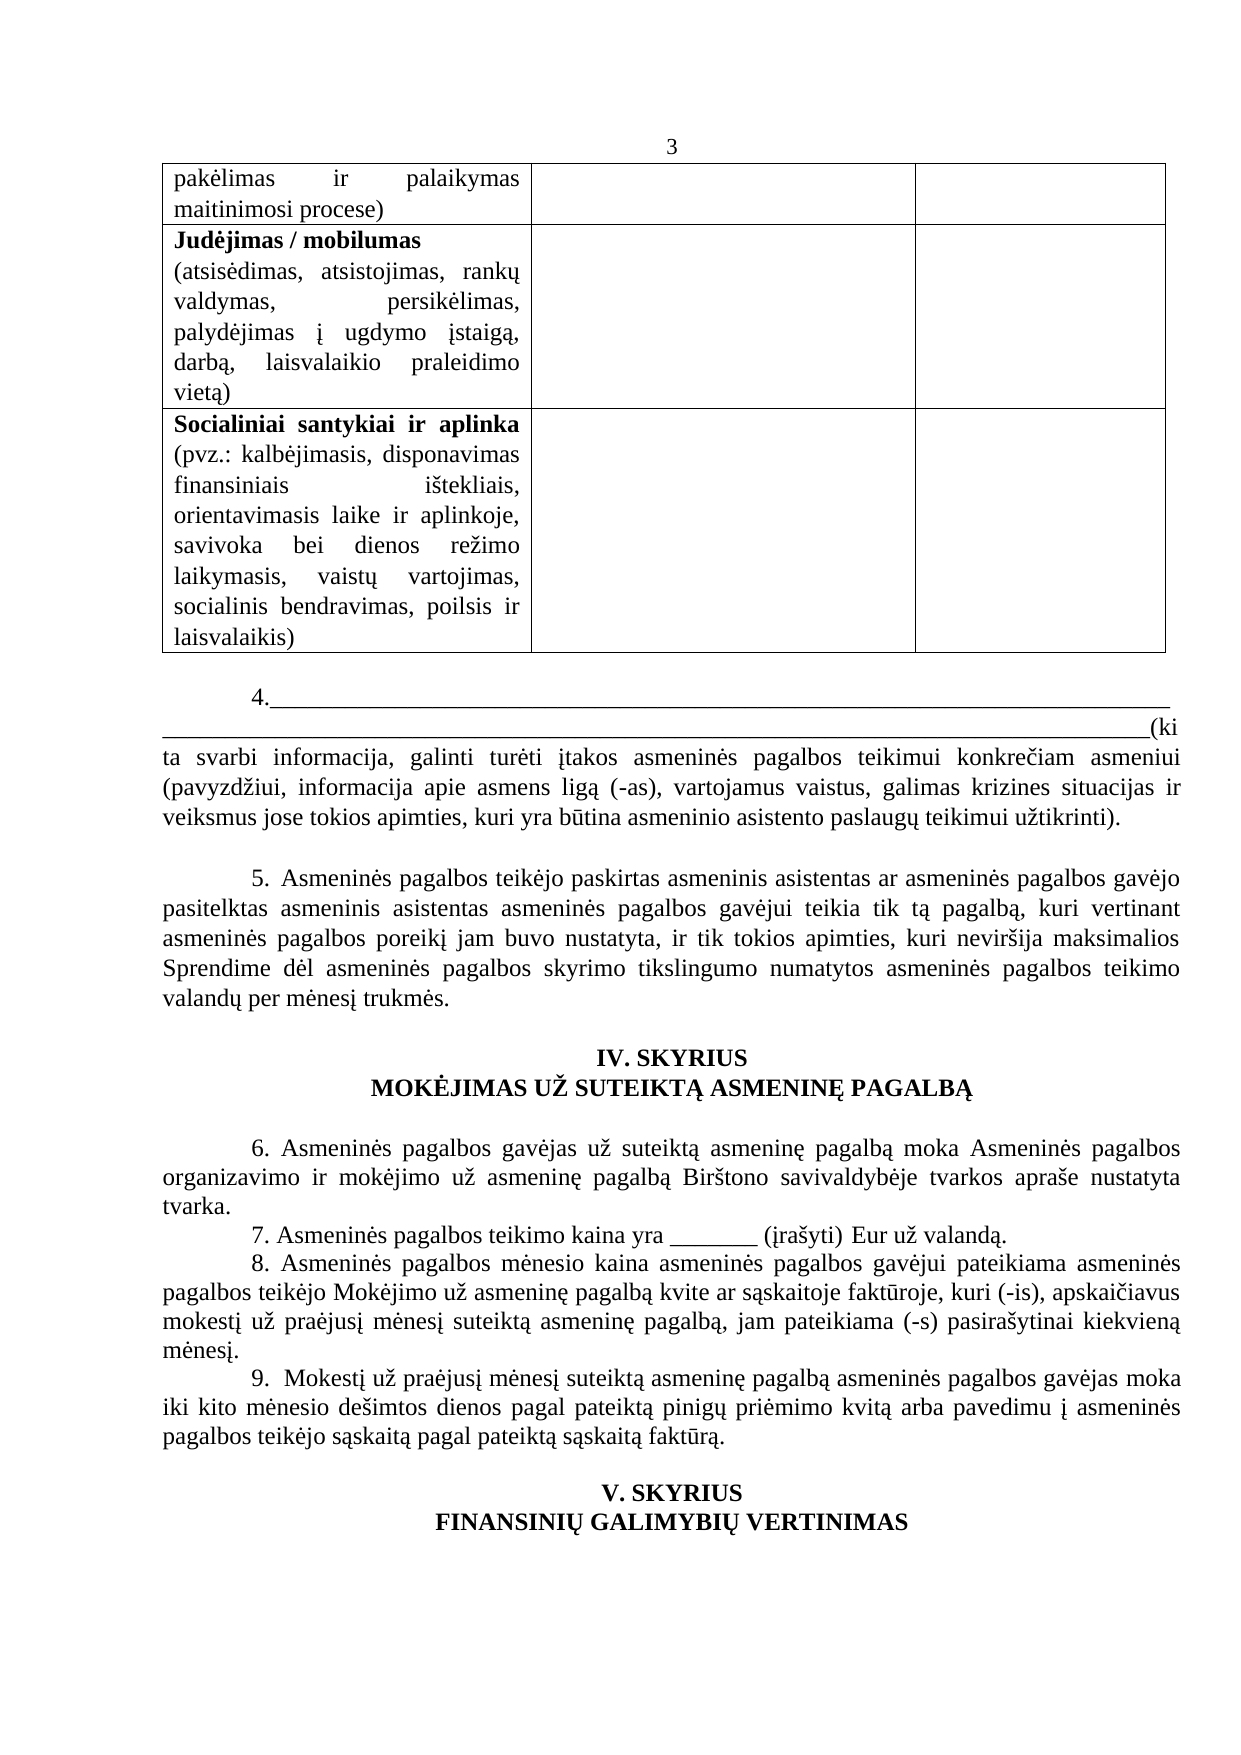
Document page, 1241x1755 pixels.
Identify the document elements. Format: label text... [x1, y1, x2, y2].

table_cell [916, 225, 1165, 408]
table_cell [916, 409, 1165, 652]
table_cell Socialiniai santykiai ir aplinka (pvz.: kalbėjimasis, disponavimas finansiniais ištekliais, orientavimasis laike ir aplinkoje, savivoka bei dienos režimo laikymasis, vaistų vartojimas, socialinis bendravimas, poilsis ir laisvalaikis) [163, 409, 531, 652]
text 7. Asmeninės pagalbos teikimo kaina yra _______ (įrašyti) Eur už valandą. [162, 1220, 1181, 1248]
text 6. Asmeninės pagalbos gavėjas už suteiktą asmeninę pagalbą moka Asmeninės pagalbos organizavimo ir mokėjimo už asmeninę pagalbą Birštono savivaldybėje tvarkos apraše nustatyta tvarka. [162, 1133, 1181, 1220]
table_cell pakėlimas ir palaikymas maitinimosi procese) [163, 164, 531, 224]
text 9. Mokestį už praėjusį mėnesį suteiktą asmeninę pagalbą asmeninės pagalbos gavėjas moka iki kito mėnesio dešimtos dienos pagal pateiktą pinigų priėmimo kvitą arba pavedimu į asmeninės pagalbos teikėjo sąskaitą pagal pateiktą sąskaitą faktūrą. [162, 1363, 1181, 1450]
text 4._______________________________________________________________________________________________________________________________________________________(kita svarbi informacija, galinti turėti įtakos asmeninės pagalbos teikimui konkrečiam asmeniui (pavyzdžiui, informacija apie asmens ligą (‑as), vartojamus vaistus, galimas krizines situacijas ir veiksmus jose tokios apimties, kuri yra būtina asmeninio asistento paslaugų teikimui užtikrinti). [162, 682, 1181, 831]
text V. SKYRIUS [162, 1478, 1181, 1507]
text IV. SKYRIUS [162, 1043, 1181, 1072]
text 5. Asmeninės pagalbos teikėjo paskirtas asmeninis asistentas ar asmeninės pagalbos gavėjo pasitelktas asmeninis asistentas asmeninės pagalbos gavėjui teikia tik tą pagalbą, kuri vertinant asmeninės pagalbos poreikį jam buvo nustatyta, ir tik tokios apimties, kuri neviršija maksimalios Sprendime dėl asmeninės pagalbos skyrimo tikslingumo numatytos asmeninės pagalbos teikimo valandų per mėnesį trukmės. [162, 863, 1181, 1012]
table_cell Judėjimas / mobilumas (atsisėdimas, atsistojimas, rankų valdymas, persikėlimas, palydėjimas į ugdymo įstaigą, darbą, laisvalaikio praleidimo vietą) [163, 225, 531, 408]
table_cell [532, 225, 915, 408]
text 8. Asmeninės pagalbos mėnesio kaina asmeninės pagalbos gavėjui pateikiama asmeninės pagalbos teikėjo Mokėjimo už asmeninę pagalbą kvite ar sąskaitoje faktūroje, kuri (-is), apskaičiavus mokestį už praėjusį mėnesį suteiktą asmeninę pagalbą, jam pateikiama (-s) pasirašytinai kiekvieną mėnesį. [162, 1248, 1181, 1363]
text MOKĖJIMAS UŽ SUTEIKTĄ ASMENINĘ PAGALBĄ [162, 1073, 1181, 1102]
table_cell [532, 164, 915, 224]
table_cell [532, 409, 915, 652]
text FINANSINIŲ GALIMYBIŲ VERTINIMAS [162, 1507, 1181, 1536]
table_cell [916, 164, 1165, 224]
